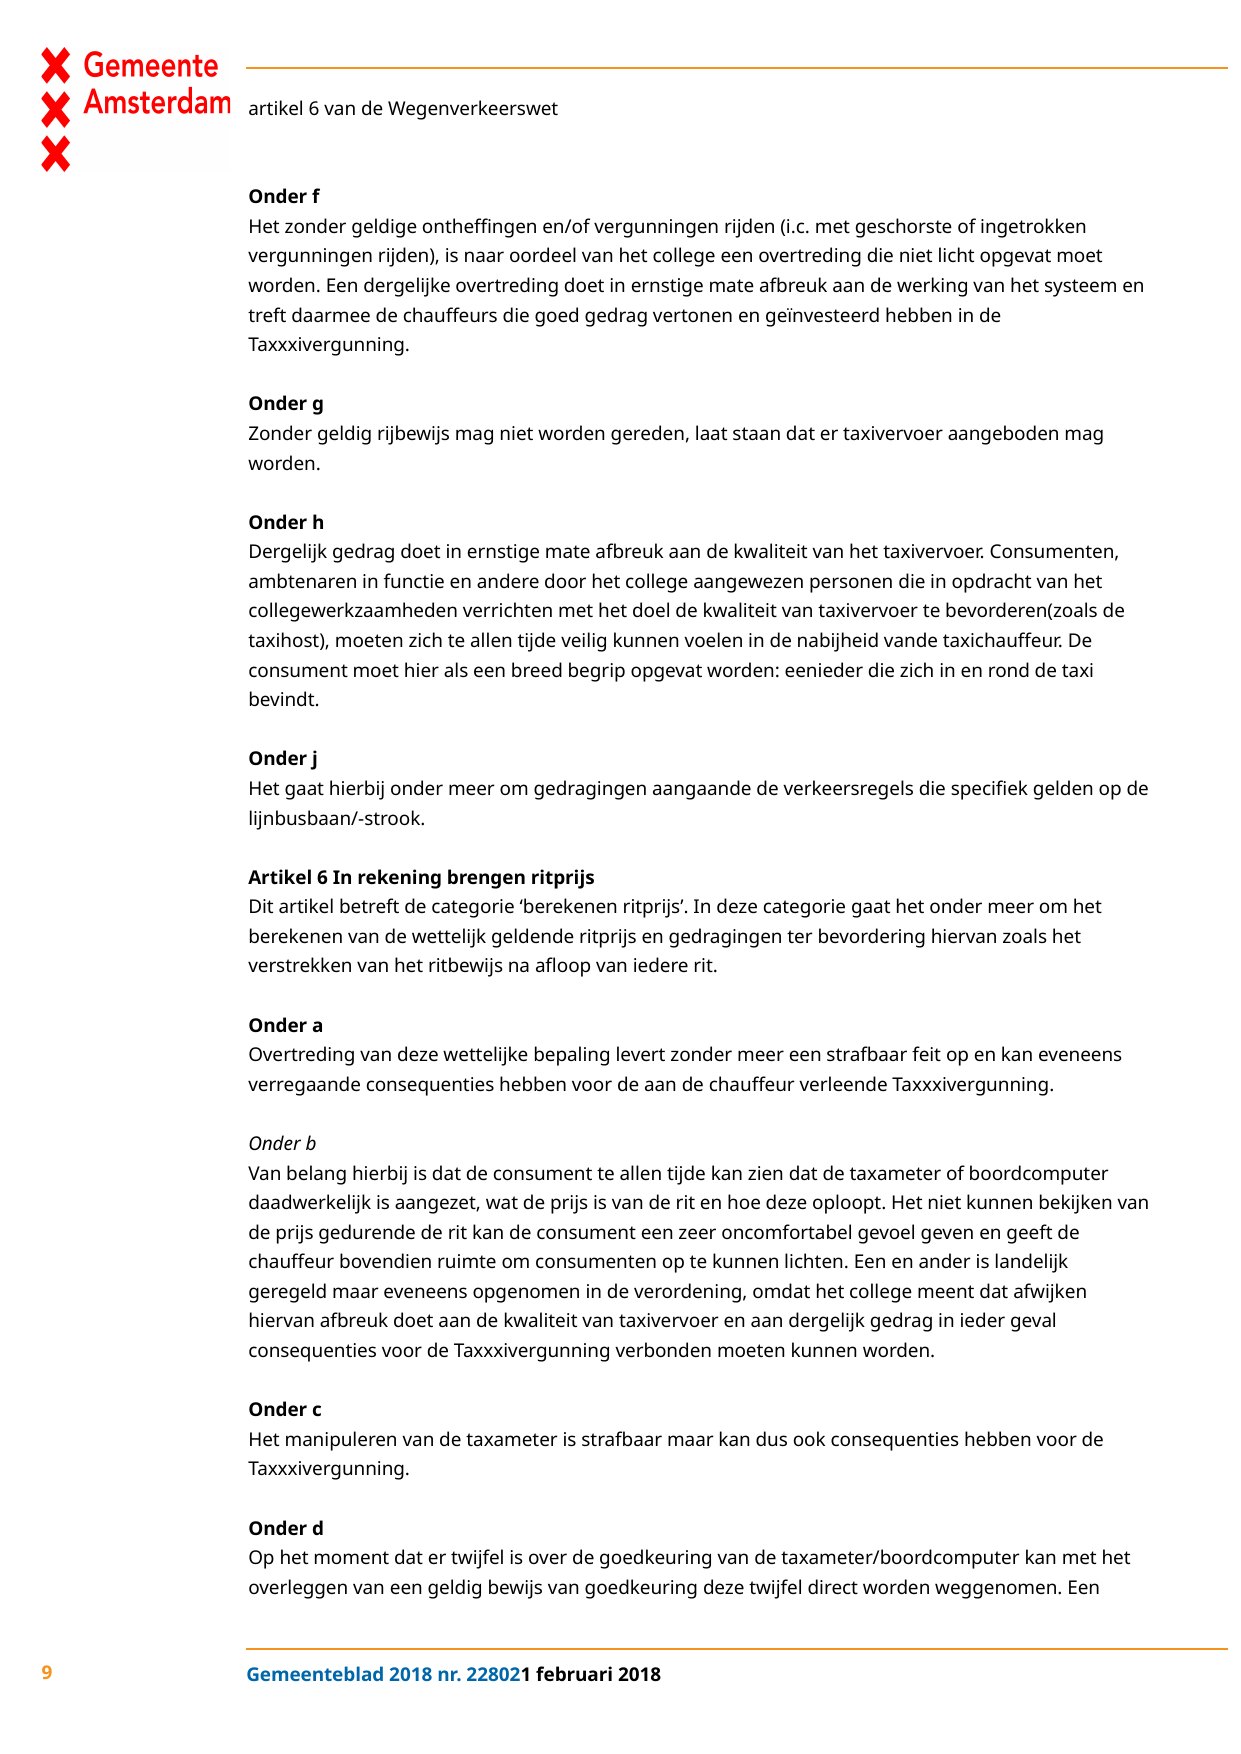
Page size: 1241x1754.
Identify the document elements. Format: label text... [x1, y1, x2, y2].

text Onder b [248, 1130, 1152, 1156]
text Onder j [248, 746, 1152, 771]
text Artikel 6 In rekening brengen ritprijs [248, 864, 1152, 890]
text Onder c [248, 1396, 1152, 1422]
text Dergelijk gedrag doet in ernstige mate afbreuk aan de kwaliteit van het taxivervoer. Consumenten, ambtenaren in functie en andere door het college aangewezen personen die in opdracht van het collegewerkzaamheden verrichten met het doel de kwaliteit van taxivervoer te bevorderen(zoals de taxihost), moeten zich te allen tijde veilig kunnen voelen in de nabijheid vande taxichauffeur. De consument moet hier als een breed begrip opgevat worden: eenieder die zich in en rond de taxi bevindt. [248, 538, 1152, 712]
text Onder a [248, 1012, 1152, 1038]
text Onder d [248, 1515, 1152, 1541]
text Het zonder geldige ontheffingen en/of vergunningen rijden (i.c. met geschorste of ingetrokken vergunningen rijden), is naar oordeel van het college een overtreding die niet licht opgevat moet worden. Een dergelijke overtreding doet in ernstige mate afbreuk aan de werking van het systeem en treft daarmee de chauffeurs die goed gedrag vertonen en geïnvesteerd hebben in de Taxxxivergunning. [248, 213, 1152, 357]
text Op het moment dat er twijfel is over de goedkeuring van de taxameter/boordcomputer kan met het overleggen van een geldig bewijs van goedkeuring deze twijfel direct worden weggenomen. Een [248, 1544, 1152, 1600]
text Het manipuleren van de taxameter is strafbaar maar kan dus ook consequenties hebben voor de Taxxxivergunning. [248, 1426, 1152, 1481]
text Zonder geldig rijbewijs mag niet worden gereden, laat staan dat er taxivervoer aangeboden mag worden. [248, 420, 1152, 476]
text Dit artikel betreft de categorie ‘berekenen ritprijs’. In deze categorie gaat het onder meer om het berekenen van de wettelijk geldende ritprijs en gedragingen ter bevordering hiervan zoals het verstrekken van het ritbewijs na afloop van iedere rit. [248, 893, 1152, 978]
text Van belang hierbij is dat de consument te allen tijde kan zien dat de taxameter of boordcomputer daadwerkelijk is aangezet, wat de prijs is van de rit en hoe deze oploopt. Het niet kunnen bekijken van de prijs gedurende de rit kan de consument een zeer oncomfortabel gevoel geven en geeft de chauffeur bovendien ruimte om consumenten op te kunnen lichten. Een en ander is landelijk geregeld maar eveneens opgenomen in de verordening, omdat het college meent dat afwijken hiervan afbreuk doet aan de kwaliteit van taxivervoer en aan dergelijk gedrag in ieder geval consequenties voor de Taxxxivergunning verbonden moeten kunnen worden. [248, 1160, 1152, 1363]
text Het gaat hierbij onder meer om gedragingen aangaande de verkeersregels die specifiek gelden op de lijnbusbaan/-strook. [248, 775, 1152, 831]
text Onder h [248, 509, 1152, 535]
picture [41, 47, 231, 172]
text Onder f [248, 183, 1152, 209]
text Onder g [248, 391, 1152, 416]
text artikel 6 van de Wegenverkeerswet [248, 95, 1152, 121]
text Overtreding van deze wettelijke bepaling levert zonder meer een strafbaar feit op en kan eveneens verregaande consequenties hebben voor de aan de chauffeur verleende Taxxxivergunning. [248, 1041, 1152, 1097]
